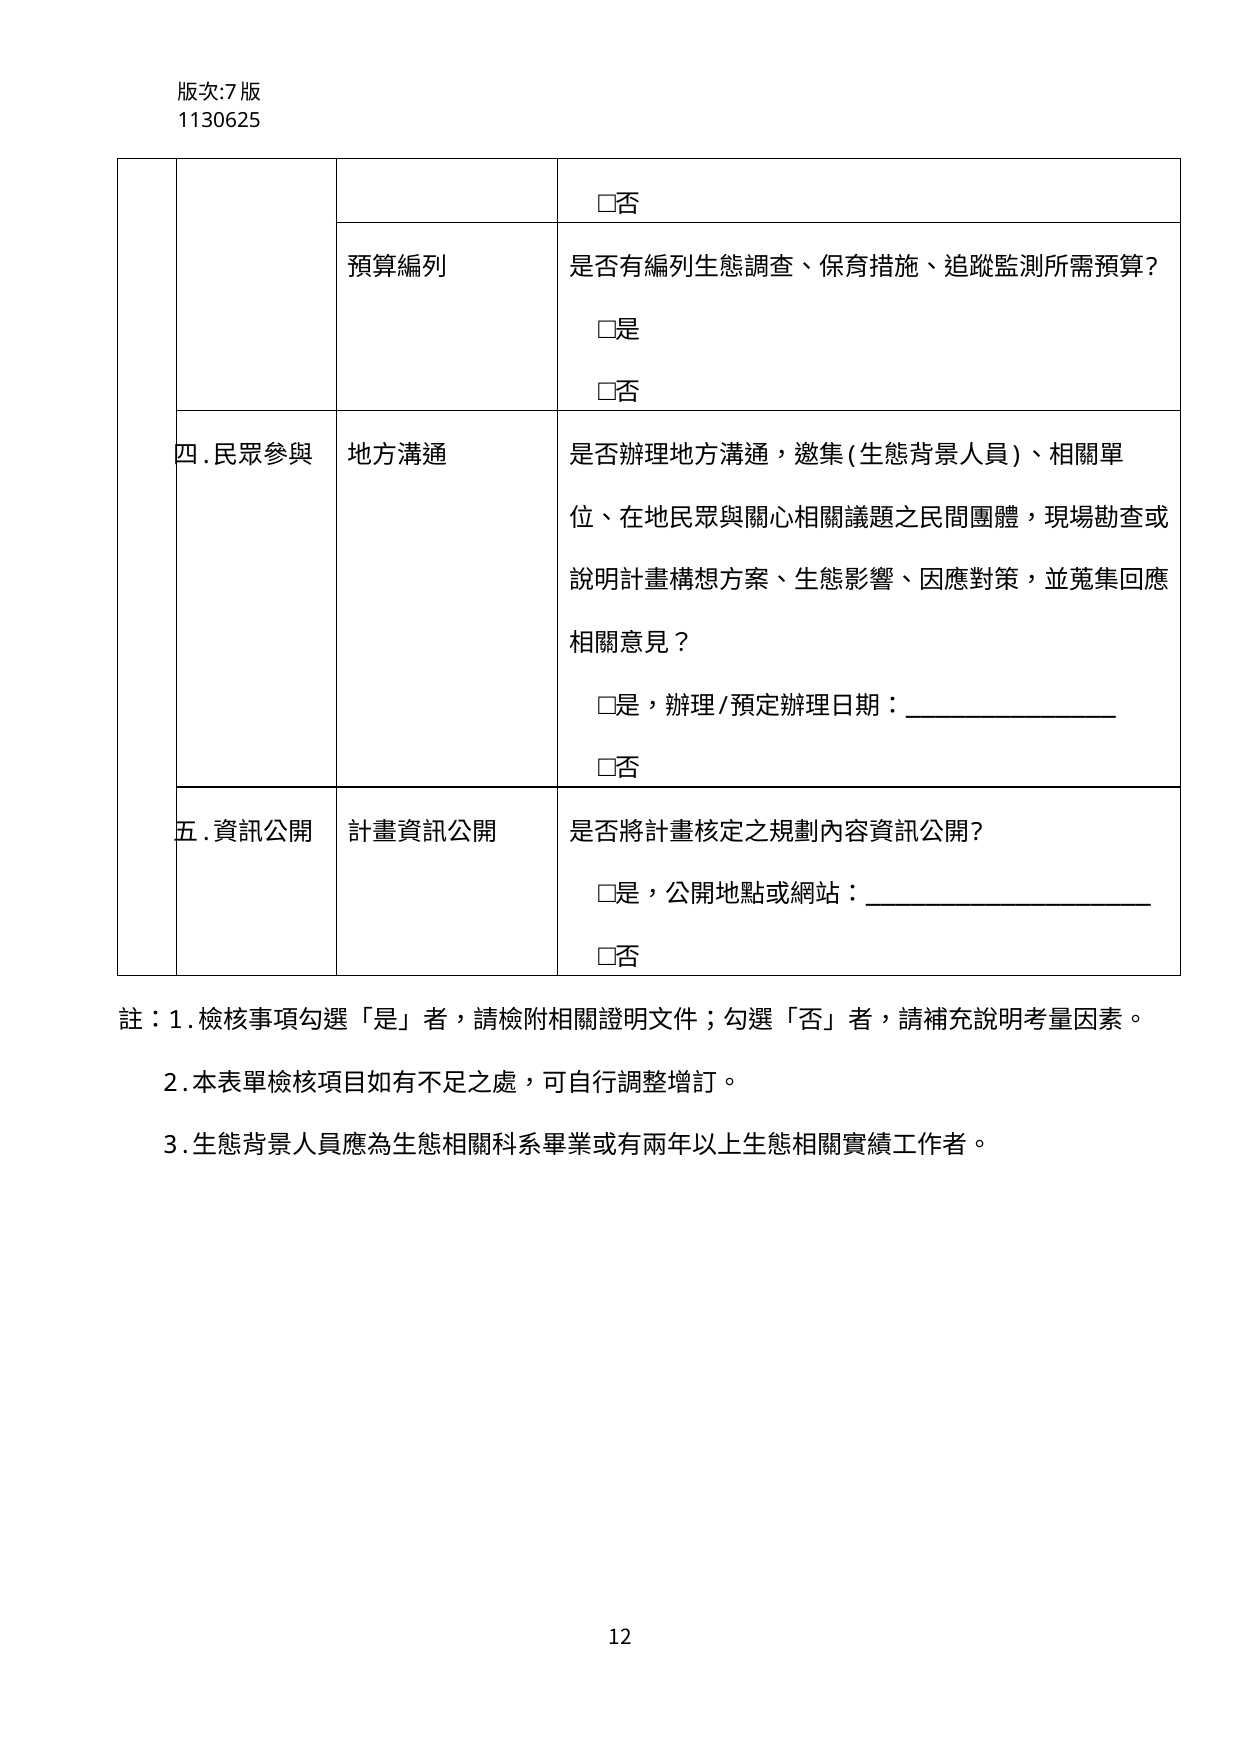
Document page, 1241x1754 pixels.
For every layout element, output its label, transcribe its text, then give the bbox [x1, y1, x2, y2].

table_cell 地方溝通 [337, 411, 557, 786]
table_cell [337, 159, 557, 222]
table_cell □否 [558, 159, 1180, 222]
table_cell 預算編列 [337, 223, 557, 410]
table_cell 是否有編列生態調查、保育措施、追蹤監測所需預算? □是 □否 [558, 223, 1180, 410]
table_cell 五.資訊公開 [177, 788, 336, 975]
table_cell [118, 159, 176, 975]
table_cell [177, 159, 336, 410]
text 2.本表單檢核項目如有不足之處，可自行調整增訂。 [162, 1038, 1063, 1101]
table_cell 四.民眾參與 [177, 411, 336, 786]
table_cell 是否辦理地方溝通，邀集(生態背景人員)、相關單位、在地民眾與關心相關議題之民間團體，現場勘查或說明計畫構想方案、生態影響、因應對策，並蒐集回應相關意見？ □是，辦理/預定辦理日期：______________ □否 [558, 411, 1180, 786]
table_cell 計畫資訊公開 [337, 788, 557, 975]
table_cell 是否將計畫核定之規劃內容資訊公開? □是，公開地點或網站：___________________ □否 [558, 788, 1180, 975]
text 3.生態背景人員應為生態相關科系畢業或有兩年以上生態相關實績工作者。 [162, 1101, 1063, 1163]
text 註：1.檢核事項勾選「是」者，請檢附相關證明文件；勾選「否」者，請補充說明考量因素。 [118, 976, 1152, 1038]
